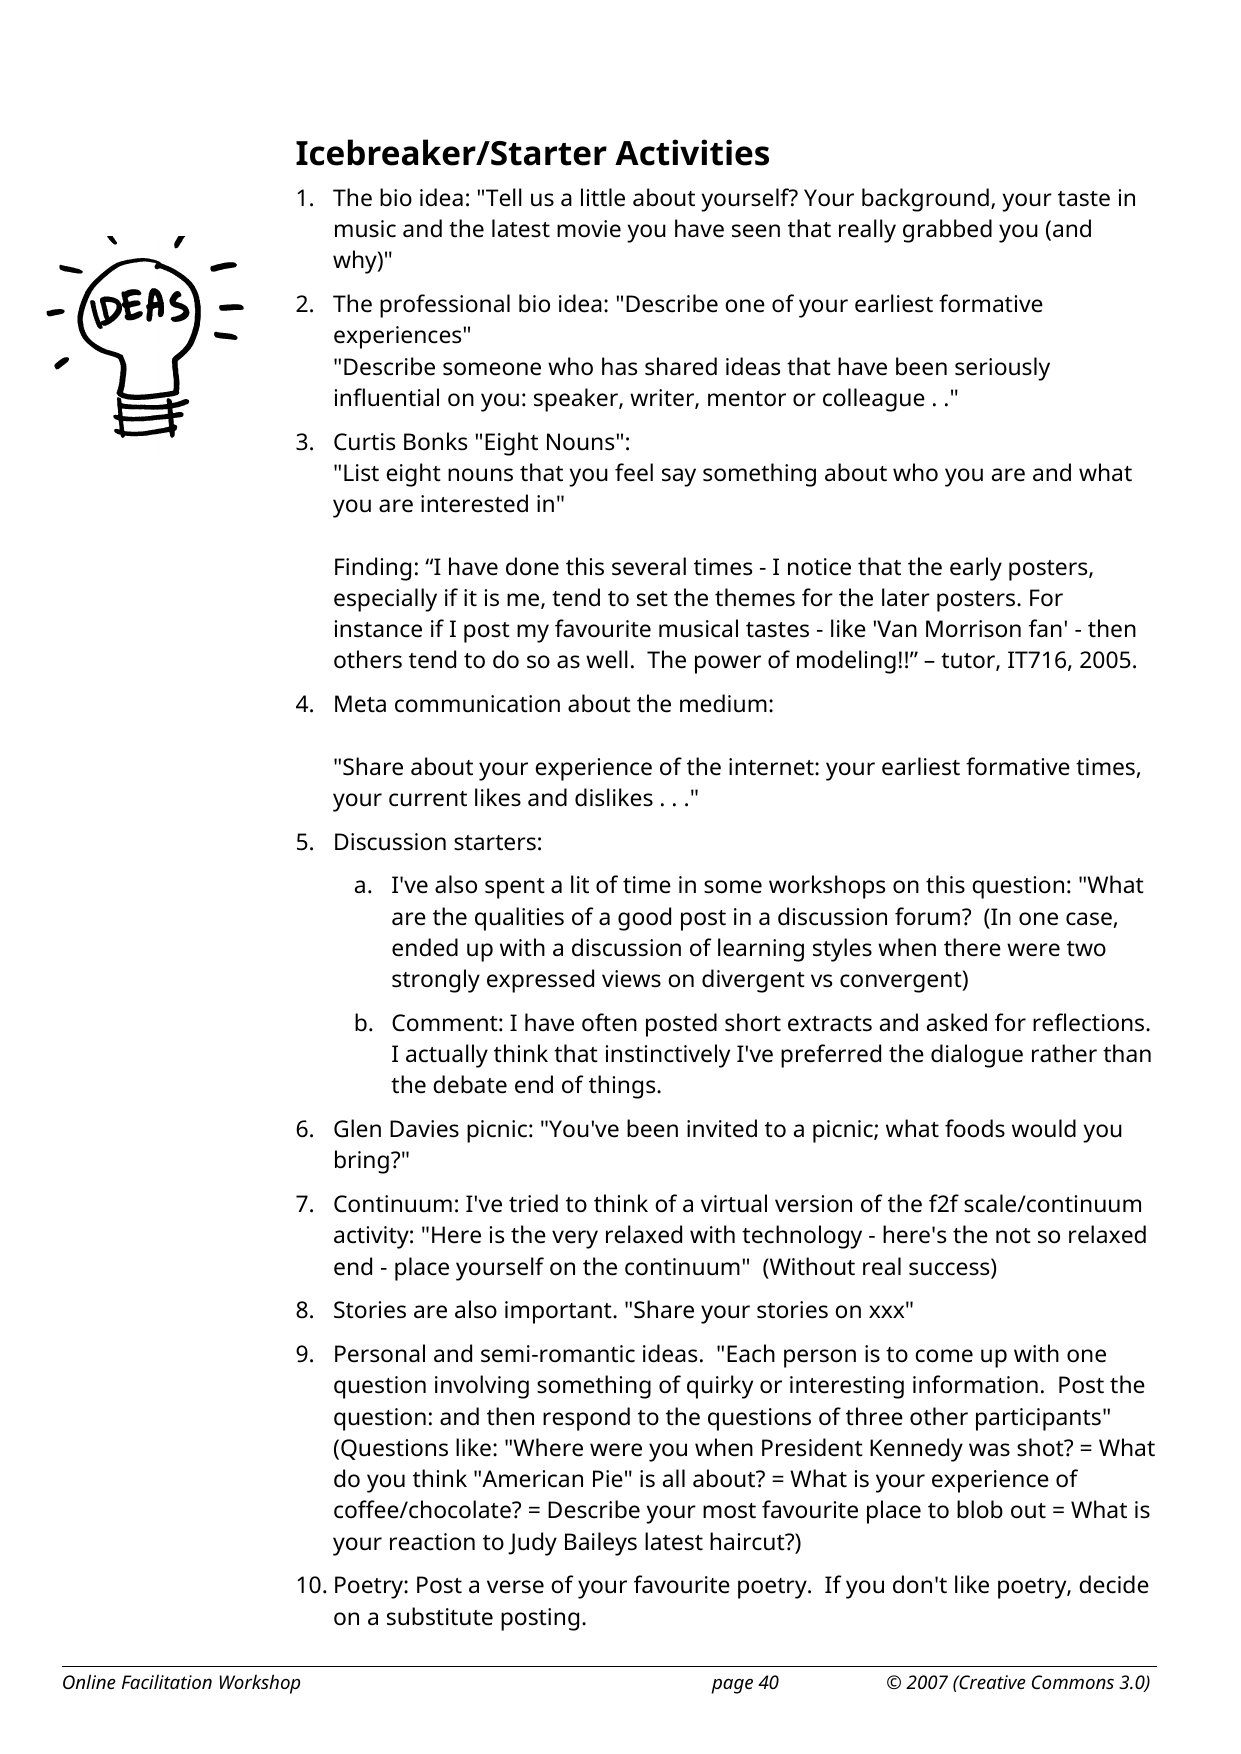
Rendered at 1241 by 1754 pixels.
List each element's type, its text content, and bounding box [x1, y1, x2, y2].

list I've also spent a lit of time in some workshops on this question: "What are the qualities of a good post in a discussion forum? (In one case, ended up with a discussion of learning styles when there were two strongly expressed views on divergent vs convergent) [354, 869, 1157, 994]
subtitle Icebreaker/Starter Activities [295, 130, 1157, 176]
list Continuum: I've tried to think of a virtual version of the f2f scale/continuum activity: "Here is the very relaxed with technology - here's the not so relaxed end - place yourself on the continuum" (Without real success) [295, 1188, 1157, 1282]
list Discussion starters: [295, 826, 1157, 857]
picture [43, 236, 275, 461]
list Curtis Bonks "Eight Nouns": "List eight nouns that you feel say something about who you are and what you are interested in" Finding: “I have done this several times - I notice that the early posters, especially if it is me, tend to set the themes for the later posters. For instance if I post my favourite musical tastes - like 'Van Morrison fan' - then others tend to do so as well. The power of modeling!!” – tutor, IT716, 2005. [295, 426, 1157, 676]
list Personal and semi-romantic ideas. "Each person is to come up with one question involving something of quirky or interesting information. Post the question: and then respond to the questions of three other participants" (Questions like: "Where were you when President Kennedy was shot? = What do you think "American Pie" is all about? = What is your experience of coffee/chocolate? = Describe your most favourite place to blob out = What is your reaction to Judy Baileys latest haircut?) [295, 1338, 1157, 1557]
list Meta communication about the medium: "Share about your experience of the internet: your earliest formative times, your current likes and dislikes . . ." [295, 688, 1157, 813]
list The bio idea: "Tell us a little about yourself? Your background, your taste in music and the latest movie you have seen that really grabbed you (and why)" [295, 182, 1157, 276]
list The professional bio idea: "Describe one of your earliest formative experiences" "Describe someone who has shared ideas that have been seriously influential on you: speaker, writer, mentor or colleague . ." [295, 288, 1157, 413]
list Glen Davies picnic: "You've been invited to a picnic; what foods would you bring?" [295, 1113, 1157, 1176]
list Stories are also important. "Share your stories on xxx" [295, 1294, 1157, 1326]
list Comment: I have often posted short extracts and asked for reflections. I actually think that instinctively I've preferred the dialogue rather than the debate end of things. [354, 1007, 1157, 1101]
list Poetry: Post a verse of your favourite poetry. If you don't like poetry, decide on a substitute posting. [295, 1569, 1157, 1632]
